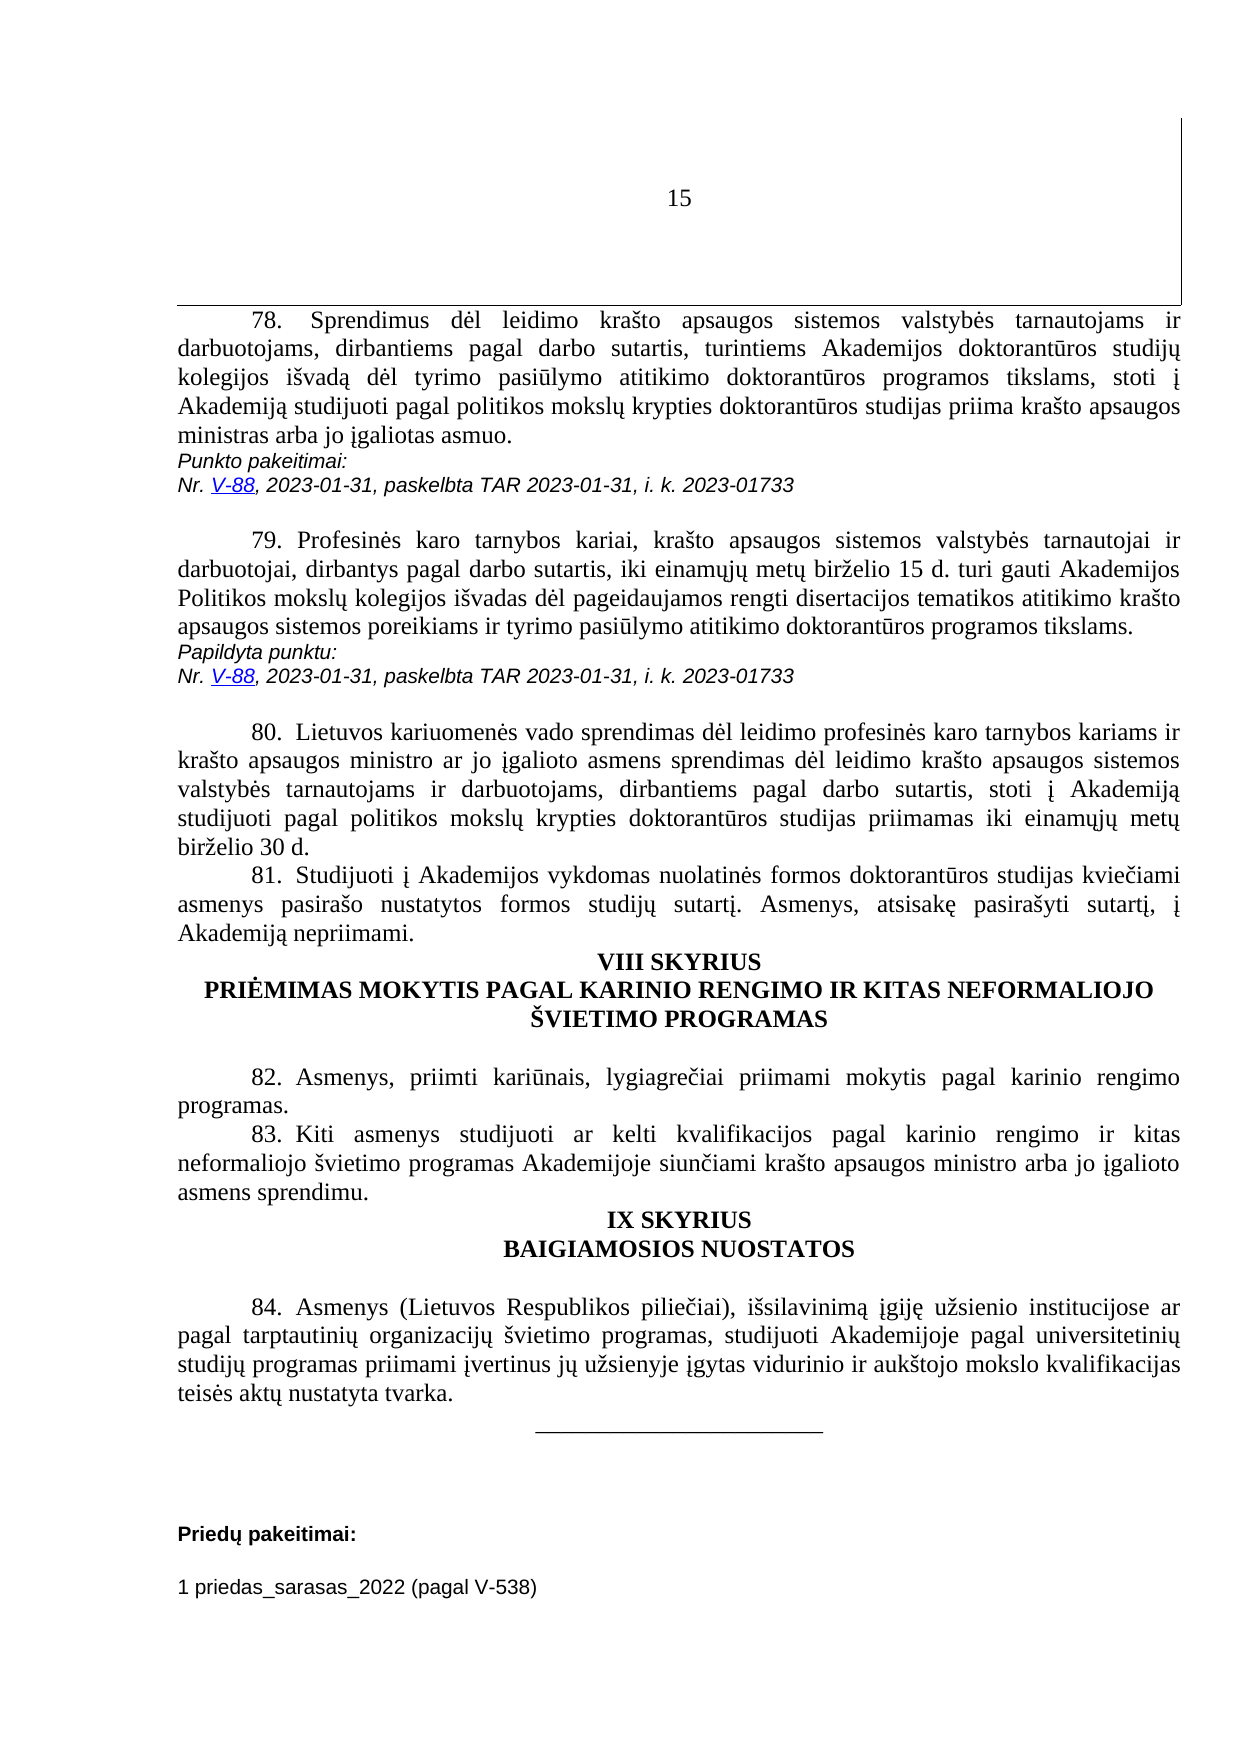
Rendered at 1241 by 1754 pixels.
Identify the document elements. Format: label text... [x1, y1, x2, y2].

text Nr. V-88, 2023-01-31, paskelbta TAR 2023-01-31, i. k. 2023-01733 [177, 472, 1181, 496]
text 83. Kiti asmenys studijuoti ar kelti kvalifikacijos pagal karinio rengimo ir kitas neformaliojo švietimo programas Akademijoje siunčiami krašto apsaugos ministro arba jo įgalioto asmens sprendimu. [177, 1119, 1181, 1206]
text 81. Studijuoti į Akademijos vykdomas nuolatinės formos doktorantūros studijas kviečiami asmenys pasirašo nustatytos formos studijų sutartį. Asmenys, atsisakę pasirašyti sutartį, į Akademiją nepriimami. [177, 861, 1181, 947]
text BAIGIAMOSIOS NUOSTATOS [177, 1234, 1181, 1263]
text _______________________ [177, 1407, 1181, 1436]
text 80. Lietuvos kariuomenės vado sprendimas dėl leidimo profesinės karo tarnybos kariams ir krašto apsaugos ministro ar jo įgalioto asmens sprendimas dėl leidimo krašto apsaugos sistemos valstybės tarnautojams ir darbuotojams, dirbantiems pagal darbo sutartis, stoti į Akademiją studijuoti pagal politikos mokslų krypties doktorantūros studijas priimamas iki einamųjų metų birželio 30 d. [177, 717, 1181, 861]
text Papildyta punktu: [177, 640, 1181, 664]
text 1 priedas_sarasas_2022 (pagal V-538) [177, 1574, 1181, 1598]
text 82. Asmenys, priimti kariūnais, lygiagrečiai priimami mokytis pagal karinio rengimo programas. [177, 1062, 1181, 1119]
text Punkto pakeitimai: [177, 448, 1181, 472]
text VIII SKYRIUS [177, 947, 1181, 976]
text PRIĖMIMAS MOKYTIS PAGAL KARINIO RENGIMO IR KITAS NEFORMALIOJO ŠVIETIMO PROGRAMAS [177, 976, 1181, 1033]
text Priedų pakeitimai: [177, 1522, 1181, 1546]
text 84. Asmenys (Lietuvos Respublikos piliečiai), išsilavinimą įgiję užsienio institucijose ar pagal tarptautinių organizacijų švietimo programas, studijuoti Akademijoje pagal universitetinių studijų programas priimami įvertinus jų užsienyje įgytas vidurinio ir aukštojo mokslo kvalifikacijas teisės aktų nustatyta tvarka. [177, 1292, 1181, 1407]
text IX SKYRIUS [177, 1206, 1181, 1234]
text 78. Sprendimus dėl leidimo krašto apsaugos sistemos valstybės tarnautojams ir darbuotojams, dirbantiems pagal darbo sutartis, turintiems Akademijos doktorantūros studijų kolegijos išvadą dėl tyrimo pasiūlymo atitikimo doktorantūros programos tikslams, stoti į Akademiją studijuoti pagal politikos mokslų krypties doktorantūros studijas priima krašto apsaugos ministras arba jo įgaliotas asmuo. [177, 305, 1181, 448]
text 79. Profesinės karo tarnybos kariai, krašto apsaugos sistemos valstybės tarnautojai ir darbuotojai, dirbantys pagal darbo sutartis, iki einamųjų metų birželio 15 d. turi gauti Akademijos Politikos mokslų kolegijos išvadas dėl pageidaujamos rengti disertacijos tematikos atitikimo krašto apsaugos sistemos poreikiams ir tyrimo pasiūlymo atitikimo doktorantūros programos tikslams. [177, 525, 1181, 640]
text Nr. V-88, 2023-01-31, paskelbta TAR 2023-01-31, i. k. 2023-01733 [177, 664, 1181, 688]
